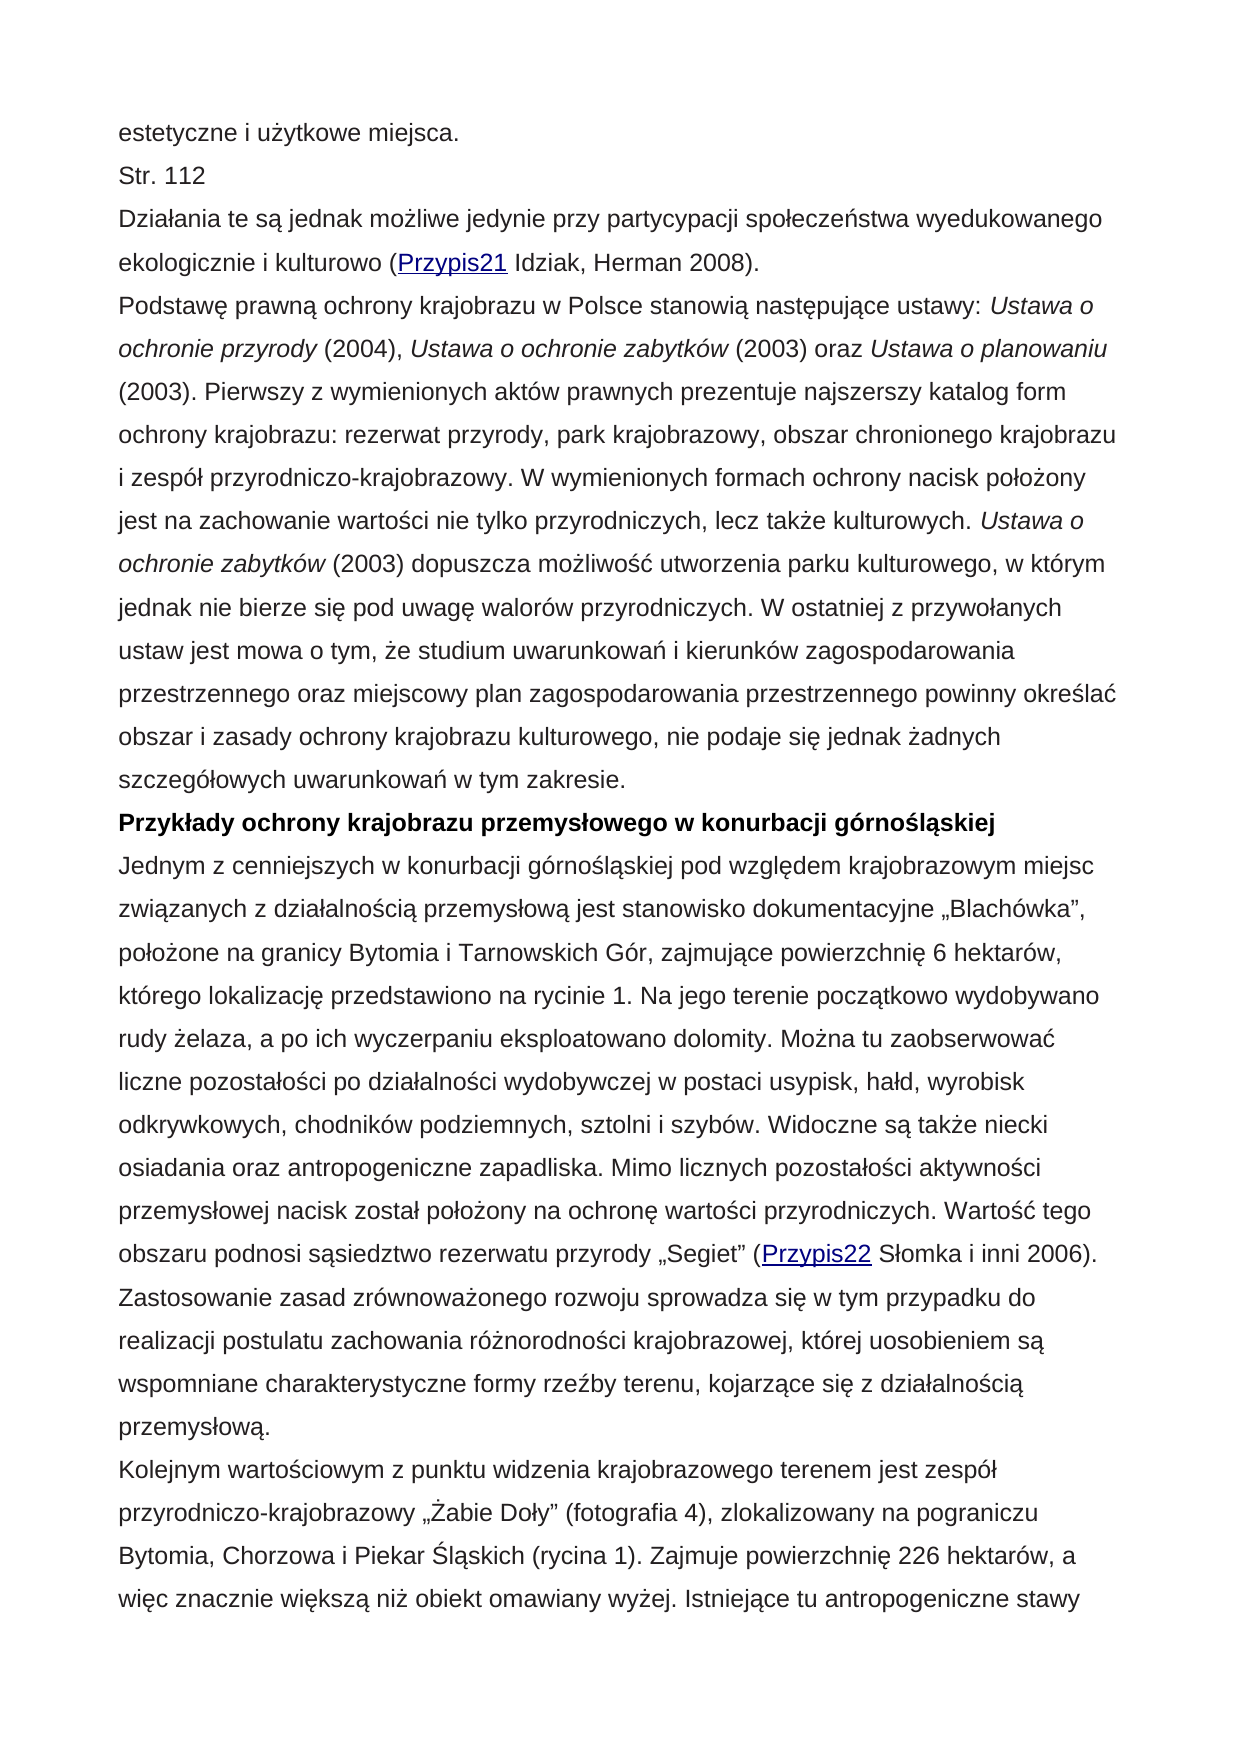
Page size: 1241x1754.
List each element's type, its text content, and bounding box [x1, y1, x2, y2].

text Str. 112 [118, 161, 1122, 190]
subtitle Przykłady ochrony krajobrazu przemysłowego w konurbacji górnośląskiej [118, 808, 1122, 837]
text Działania te są jednak możliwe jedynie przy partycypacji społeczeństwa wyedukowanego ekologicznie i kulturowo (Przypis21 Idziak, Herman 2008). [118, 204, 1122, 276]
text Jednym z cenniejszych w konurbacji górnośląskiej pod względem krajobrazowym miejsc związanych z działalnością przemysłową jest stanowisko dokumentacyjne „Blachówka”, położone na granicy Bytomia i Tarnowskich Gór, zajmujące powierzchnię 6 hektarów, którego lokalizację przedstawiono na rycinie 1. Na jego terenie początkowo wydobywano rudy żelaza, a po ich wyczerpaniu eksploatowano dolomity. Można tu zaobserwować liczne pozostałości po działalności wydobywczej w postaci usypisk, hałd, wyrobisk odkrywkowych, chodników podziemnych, sztolni i szybów. Widoczne są także niecki osiadania oraz antropogeniczne zapadliska. Mimo licznych pozostałości aktywności przemysłowej nacisk został położony na ochronę wartości przyrodniczych. Wartość tego obszaru podnosi sąsiedztwo rezerwatu przyrody „Segiet” (Przypis22 Słomka i inni 2006). Zastosowanie zasad zrównoważonego rozwoju sprowadza się w tym przypadku do realizacji postulatu zachowania różnorodności krajobrazowej, której uosobieniem są wspomniane charakterystyczne formy rzeźby terenu, kojarzące się z działalnością przemysłową. [118, 851, 1122, 1441]
text Podstawę prawną ochrony krajobrazu w Polsce stanowią następujące ustawy: Ustawa o ochronie przyrody (2004), Ustawa o ochronie zabytków (2003) oraz Ustawa o planowaniu (2003). Pierwszy z wymienionych aktów prawnych prezentuje najszerszy katalog form ochrony krajobrazu: rezerwat przyrody, park krajobrazowy, obszar chronionego krajobrazu i zespół przyrodniczo-krajobrazowy. W wymienionych formach ochrony nacisk położony jest na zachowanie wartości nie tylko przyrodniczych, lecz także kulturowych. Ustawa o ochronie zabytków (2003) dopuszcza możliwość utworzenia parku kulturowego, w którym jednak nie bierze się pod uwagę walorów przyrodniczych. W ostatniej z przywołanych ustaw jest mowa o tym, że studium uwarunkowań i kierunków zagospodarowania przestrzennego oraz miejscowy plan zagospodarowania przestrzennego powinny określać obszar i zasady ochrony krajobrazu kulturowego, nie podaje się jednak żadnych szczegółowych uwarunkowań w tym zakresie. [118, 291, 1122, 794]
text Kolejnym wartościowym z punktu widzenia krajobrazowego terenem jest zespół przyrodniczo-krajobrazowy „Żabie Doły” (fotografia 4), zlokalizowany na pograniczu Bytomia, Chorzowa i Piekar Śląskich (rycina 1). Zajmuje powierzchnię 226 hektarów, a więc znacznie większą niż obiekt omawiany wyżej. Istniejące tu antropogeniczne stawy [118, 1455, 1122, 1613]
text estetyczne i użytkowe miejsca. [118, 118, 1122, 147]
